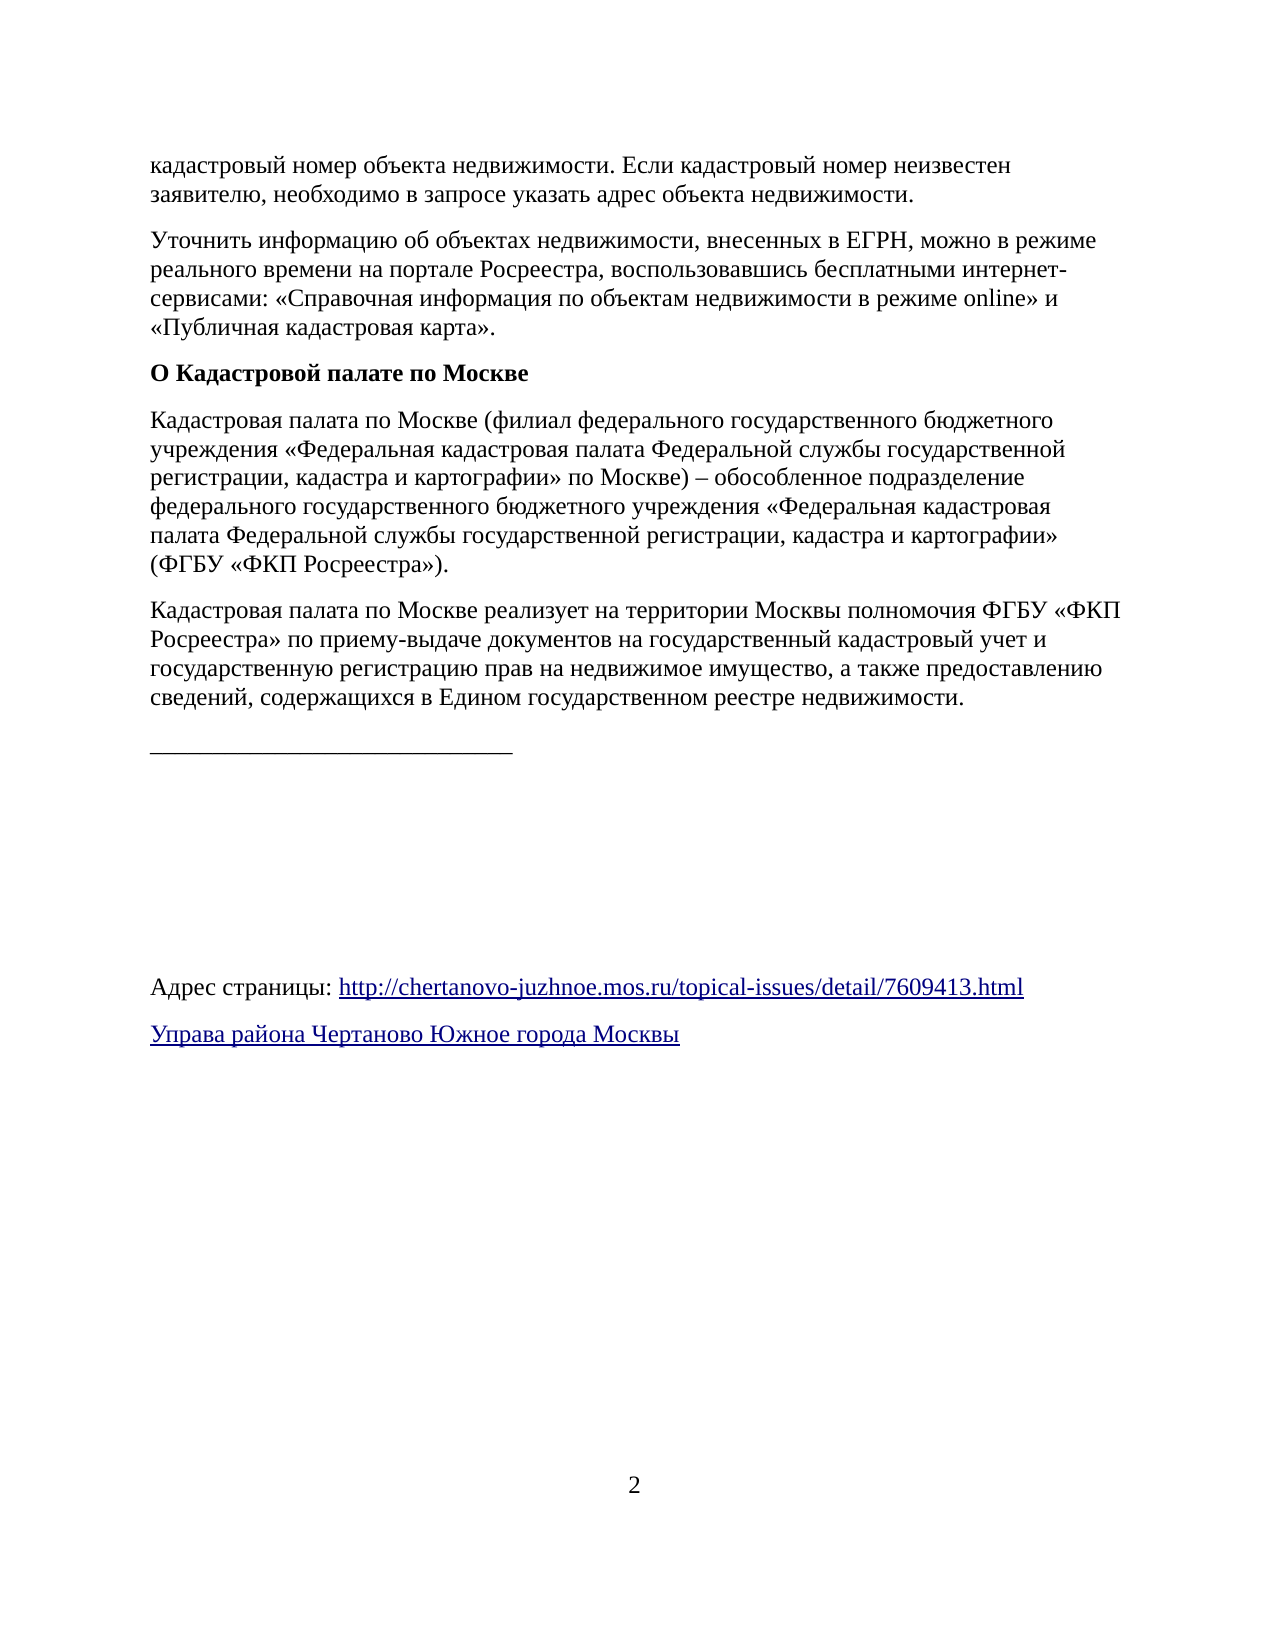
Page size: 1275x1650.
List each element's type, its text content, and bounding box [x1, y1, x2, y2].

text кадастровый номер объекта недвижимости. Если кадастровый номер неизвестен заявителю, необходимо в запросе указать адрес объекта недвижимости. [150, 150, 1125, 207]
text О Кадастровой палате по Москве [150, 358, 1125, 387]
text Уточнить информацию об объектах недвижимости, внесенных в ЕГРН, можно в режиме реального времени на портале Росреестра, воспользовавшись бесплатными интернет-сервисами: «Справочная информация по объектам недвижимости в режиме online» и «Публичная кадастровая карта». [150, 225, 1125, 340]
text Кадастровая палата по Москве (филиал федерального государственного бюджетного учреждения «Федеральная кадастровая палата Федеральной службы государственной регистрации, кадастра и картографии» по Москве) – обособленное подразделение федерального государственного бюджетного учреждения «Федеральная кадастровая палата Федеральной службы государственной регистрации, кадастра и картографии» (ФГБУ «ФКП Росреестра»). [150, 405, 1125, 577]
text Адрес страницы: http://chertanovo-juzhnoe.mos.ru/topical-issues/detail/7609413.html [150, 972, 1125, 1001]
text Управа района Чертаново Южное города Москвы [150, 1019, 1125, 1048]
text _____________________________ [150, 728, 1125, 757]
text Кадастровая палата по Москве реализует на территории Москвы полномочия ФГБУ «ФКП Росреестра» по приему-выдаче документов на государственный кадастровый учет и государственную регистрацию прав на недвижимое имущество, а также предоставлению сведений, содержащихся в Едином государственном реестре недвижимости. [150, 595, 1125, 710]
